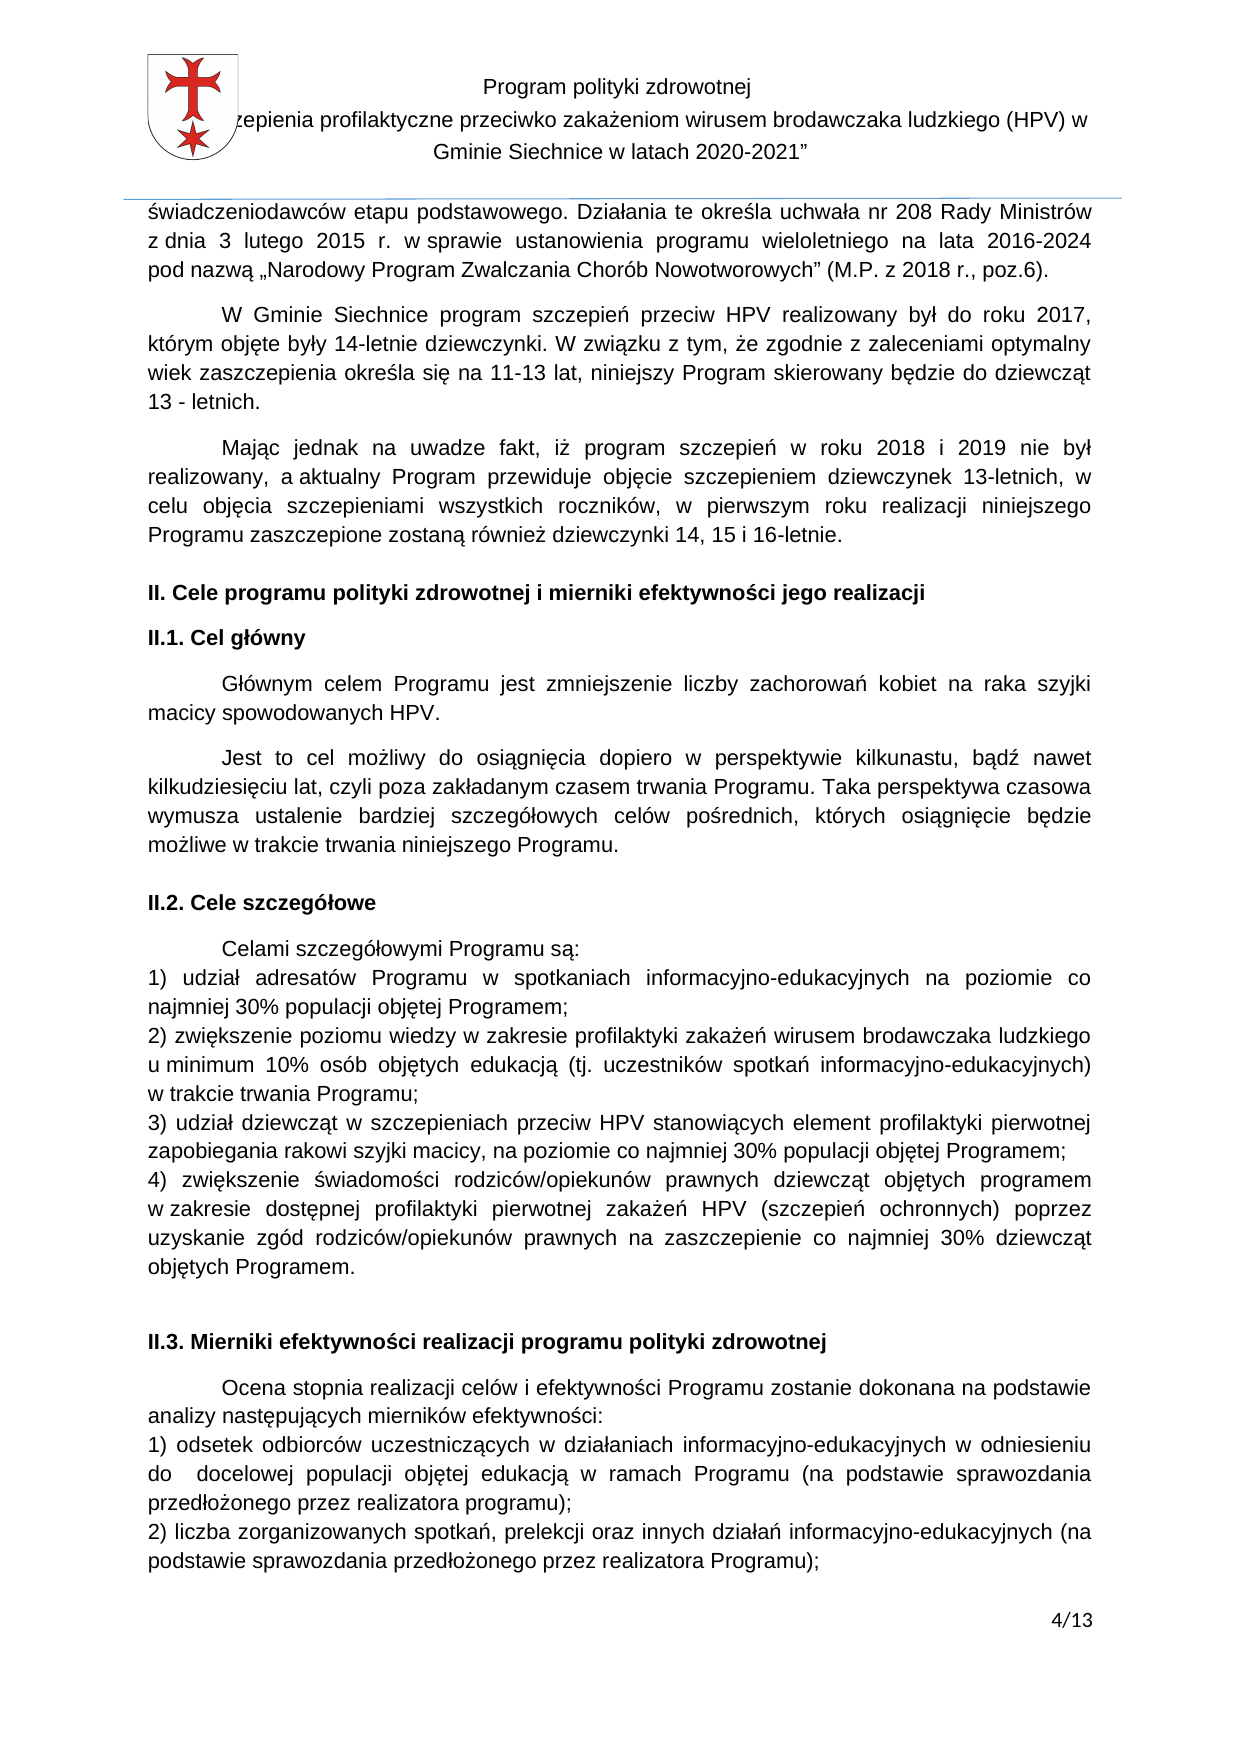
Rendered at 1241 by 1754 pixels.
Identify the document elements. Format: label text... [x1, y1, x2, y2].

text II.2. Cele szczegółowe [148, 890, 1093, 915]
text 4) zwiększenie świadomości rodziców/opiekunów prawnych dziewcząt objętych programem w zakresie dostępnej profilaktyki pierwotnej zakażeń HPV (szczepień ochronnych) poprzez uzyskanie zgód rodziców/opiekunów prawnych na zaszczepienie co najmniej 30% dziewcząt objętych Programem. [148, 1167, 1093, 1279]
text II.1. Cel główny [148, 625, 1093, 650]
text Jest to cel możliwy do osiągnięcia dopiero w perspektywie kilkunastu, bądź nawet kilkudziesięciu lat, czyli poza zakładanym czasem trwania Programu. Taka perspektywa czasowa wymusza ustalenie bardziej szczegółowych celów pośrednich, których osiągnięcie będzie możliwe w trakcie trwania niniejszego Programu. [148, 745, 1093, 857]
text 3) udział dziewcząt w szczepieniach przeciw HPV stanowiących element profilaktyki pierwotnej zapobiegania rakowi szyjki macicy, na poziomie co najmniej 30% populacji objętej Programem; [148, 1109, 1093, 1163]
text Głównym celem Programu jest zmniejszenie liczby zachorowań kobiet na raka szyjki macicy spowodowanych HPV. [148, 671, 1093, 725]
text 1) udział adresatów Programu w spotkaniach informacyjno-edukacyjnych na poziomie co najmniej 30% populacji objętej Programem; [148, 964, 1093, 1019]
text świadczeniodawców etapu podstawowego. Działania te określa uchwała nr 208 Rady Ministrów z dnia 3 lutego 2015 r. w sprawie ustanowienia programu wieloletniego na lata 2016-2024 pod nazwą „Narodowy Program Zwalczania Chorób Nowotworowych” (M.P. z 2018 r., poz.6). [148, 199, 1093, 282]
text Mając jednak na uwadze fakt, iż program szczepień w roku 2018 i 2019 nie był realizowany, a aktualny Program przewiduje objęcie szczepieniem dziewczynek 13-letnich, w celu objęcia szczepieniami wszystkich roczników, w pierwszym roku realizacji niniejszego Programu zaszczepione zostaną również dziewczynki 14, 15 i 16-letnie. [148, 434, 1093, 547]
text 1) odsetek odbiorców uczestniczących w działaniach informacyjno-edukacyjnych w odniesieniu do docelowej populacji objętej edukacją w ramach Programu (na podstawie sprawozdania przedłożonego przez realizatora programu); [148, 1432, 1093, 1515]
text 2) liczba zorganizowanych spotkań, prelekcji oraz innych działań informacyjno-edukacyjnych (na podstawie sprawozdania przedłożonego przez realizatora Programu); [148, 1519, 1093, 1573]
text 2) zwiększenie poziomu wiedzy w zakresie profilaktyki zakażeń wirusem brodawczaka ludzkiego u minimum 10% osób objętych edukacją (tj. uczestników spotkań informacyjno-edukacyjnych) w trakcie trwania Programu; [148, 1022, 1093, 1106]
text Celami szczegółowymi Programu są: [148, 936, 1093, 961]
text W Gminie Siechnice program szczepień przeciw HPV realizowany był do roku 2017, którym objęte były 14-letnie dziewczynki. W związku z tym, że zgodnie z zaleceniami optymalny wiek zaszczepienia określa się na 11-13 lat, niniejszy Program skierowany będzie do dziewcząt 13 - letnich. [148, 302, 1093, 414]
text II.3. Mierniki efektywności realizacji programu polityki zdrowotnej [148, 1329, 1093, 1354]
text Ocena stopnia realizacji celów i efektywności Programu zostanie dokonana na podstawie analizy następujących mierników efektywności: [148, 1374, 1093, 1428]
text II. Cele programu polityki zdrowotnej i mierniki efektywności jego realizacji [148, 579, 1093, 604]
